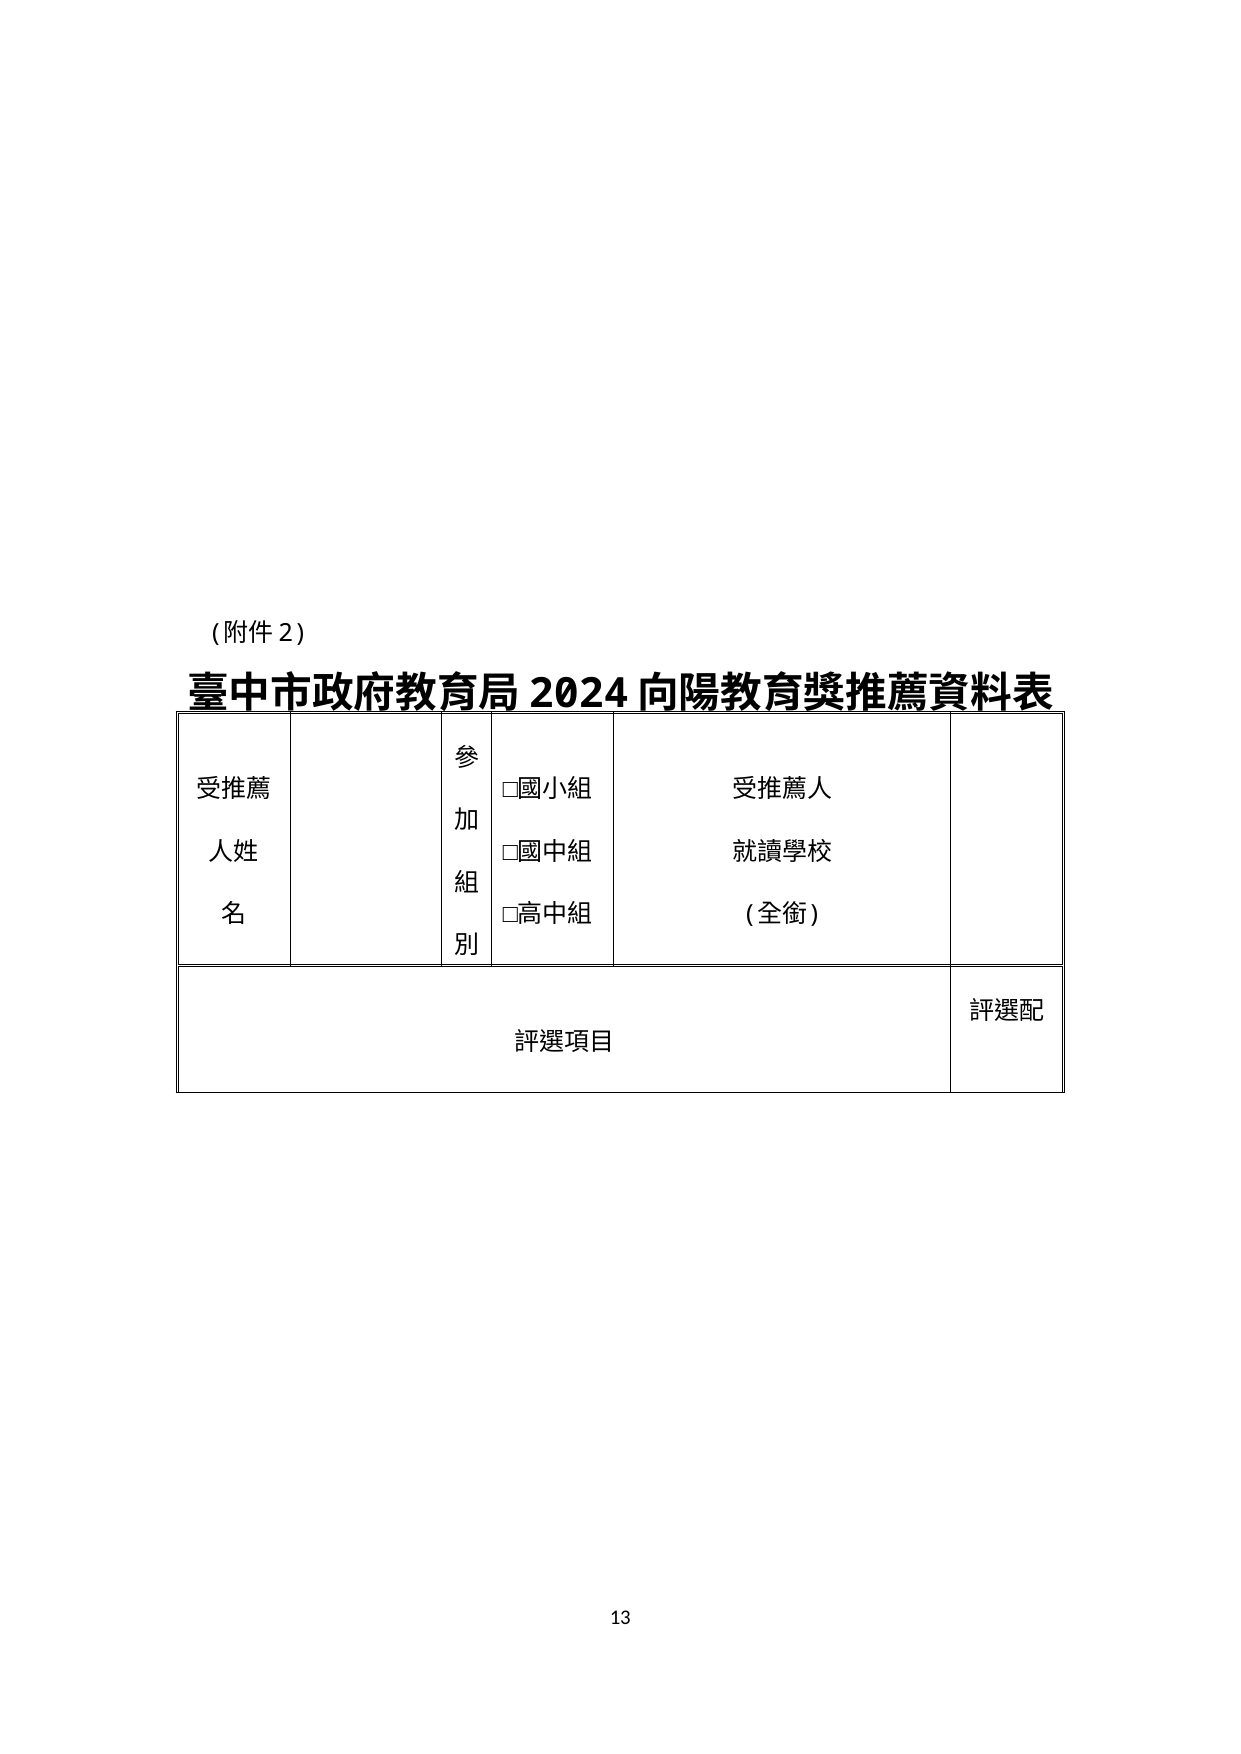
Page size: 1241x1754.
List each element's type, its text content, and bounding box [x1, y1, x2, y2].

table_header □國小組 □國中組 □高中組 [492, 714, 613, 964]
table_header [951, 714, 1062, 964]
text 臺中市政府教育局2024向陽教育獎推薦資料表 [177, 648, 1063, 711]
table_header 受推薦人姓 名 [179, 714, 290, 964]
table_header 受推薦人 就讀學校 (全銜) [614, 714, 950, 964]
table_header [291, 714, 441, 964]
table_cell 評選項目 [179, 967, 950, 1092]
table_cell 評選配分 [951, 967, 1062, 1092]
table_header 參加 組別 [442, 714, 491, 964]
table_header (附件2) [182, 621, 1058, 648]
